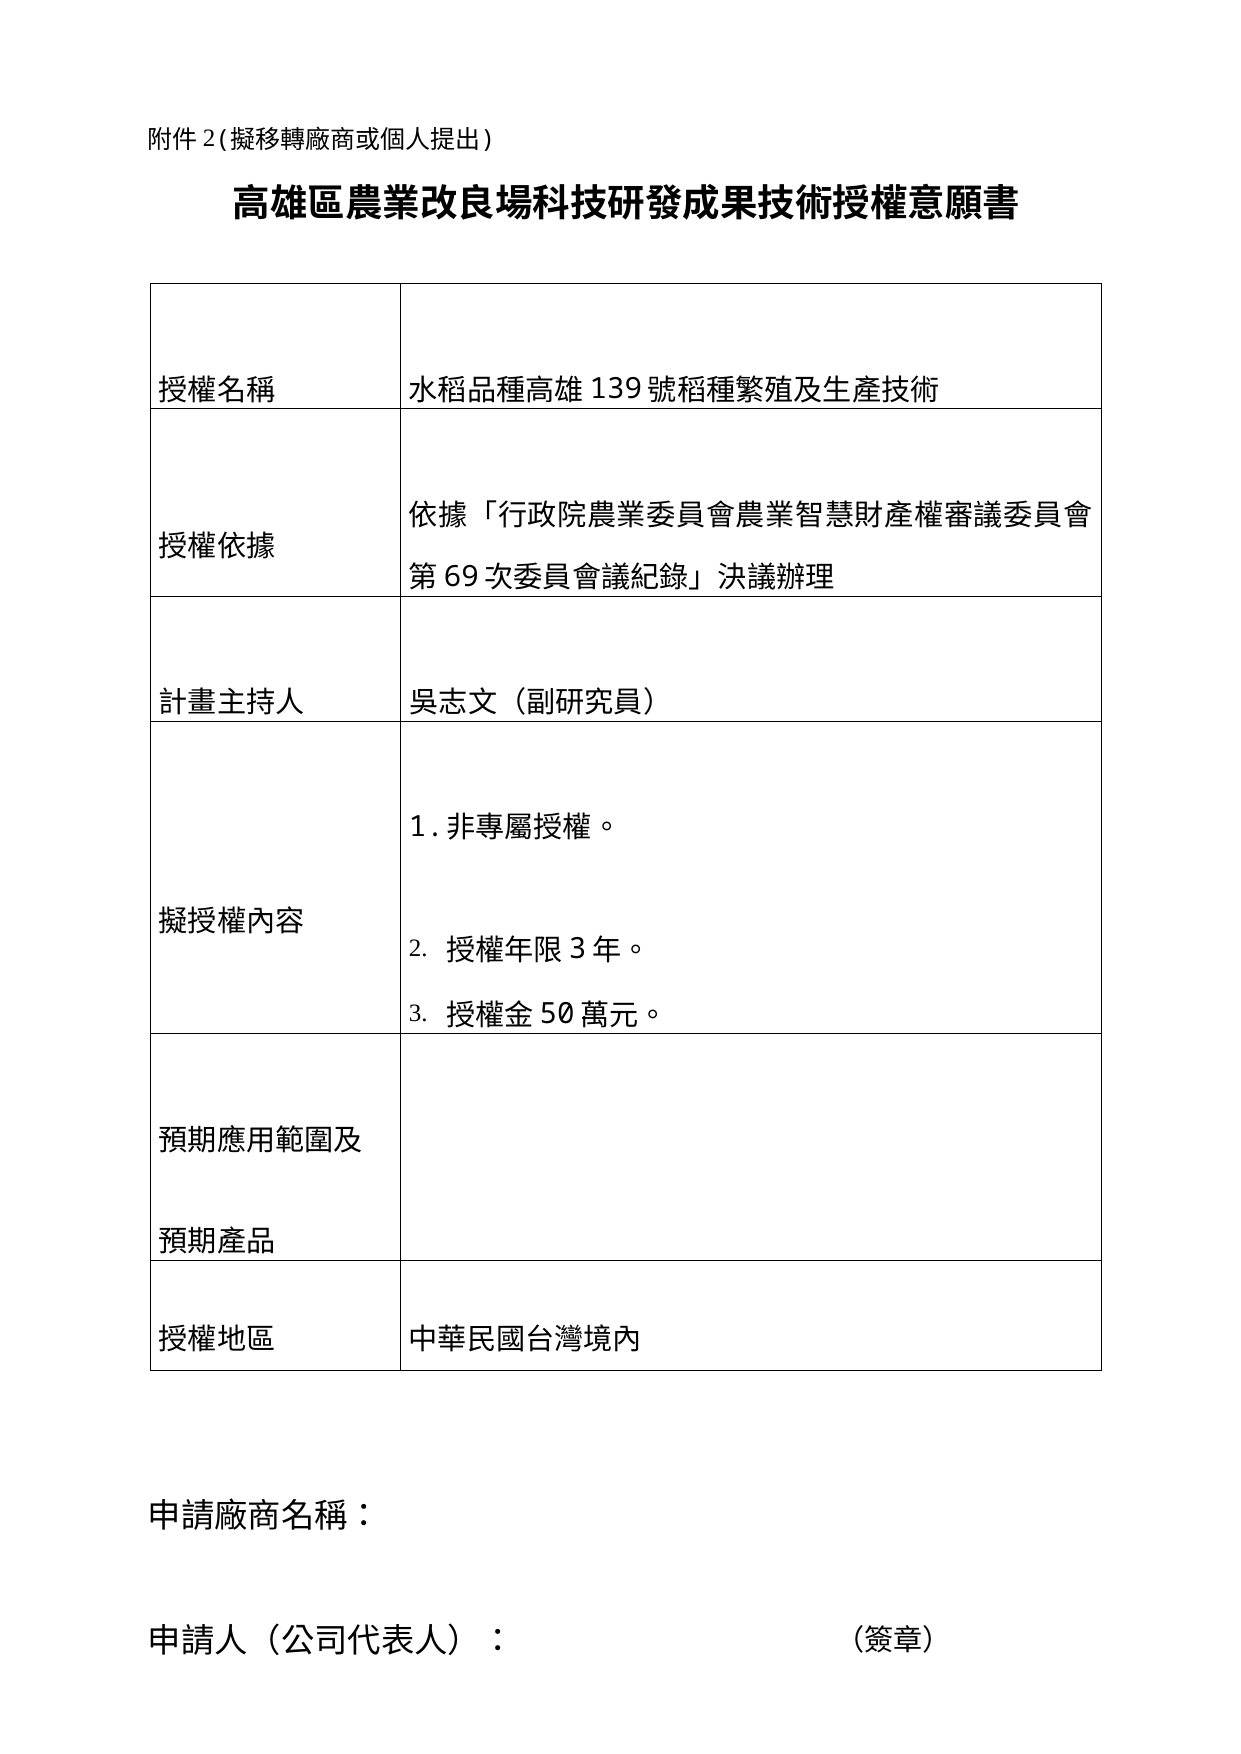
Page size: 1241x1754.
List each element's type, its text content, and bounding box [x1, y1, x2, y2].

text 附件2(擬移轉廠商或個人提出) [148, 96, 1104, 158]
table_header 授權名稱 [151, 284, 400, 408]
table_cell 非專屬授權。 授權年限3年。 授權金50萬元。 [401, 722, 1101, 1033]
table_cell 擬授權內容 [151, 722, 400, 1033]
text 申請人（公司代表人）： （簽章） [148, 1596, 1104, 1658]
table_cell 預期應用範圍及 預期產品 [151, 1034, 400, 1259]
table_cell [401, 1034, 1101, 1259]
table_cell 計畫主持人 [151, 597, 400, 721]
table_cell 中華民國台灣境內 [401, 1261, 1101, 1370]
table_cell 授權依據 [151, 409, 400, 596]
table_cell 吳志文（副研究員） [401, 597, 1101, 721]
text 申請廠商名稱： [148, 1471, 1104, 1533]
text 高雄區農業改良場科技研發成果技術授權意願書 [148, 158, 1104, 221]
table_cell 依據「行政院農業委員會農業智慧財產權審議委員會第69次委員會議紀錄」決議辦理 [401, 409, 1101, 596]
table_cell 授權地區 [151, 1261, 400, 1370]
table_header 水稻品種高雄139號稻種繁殖及生產技術 [401, 284, 1101, 408]
